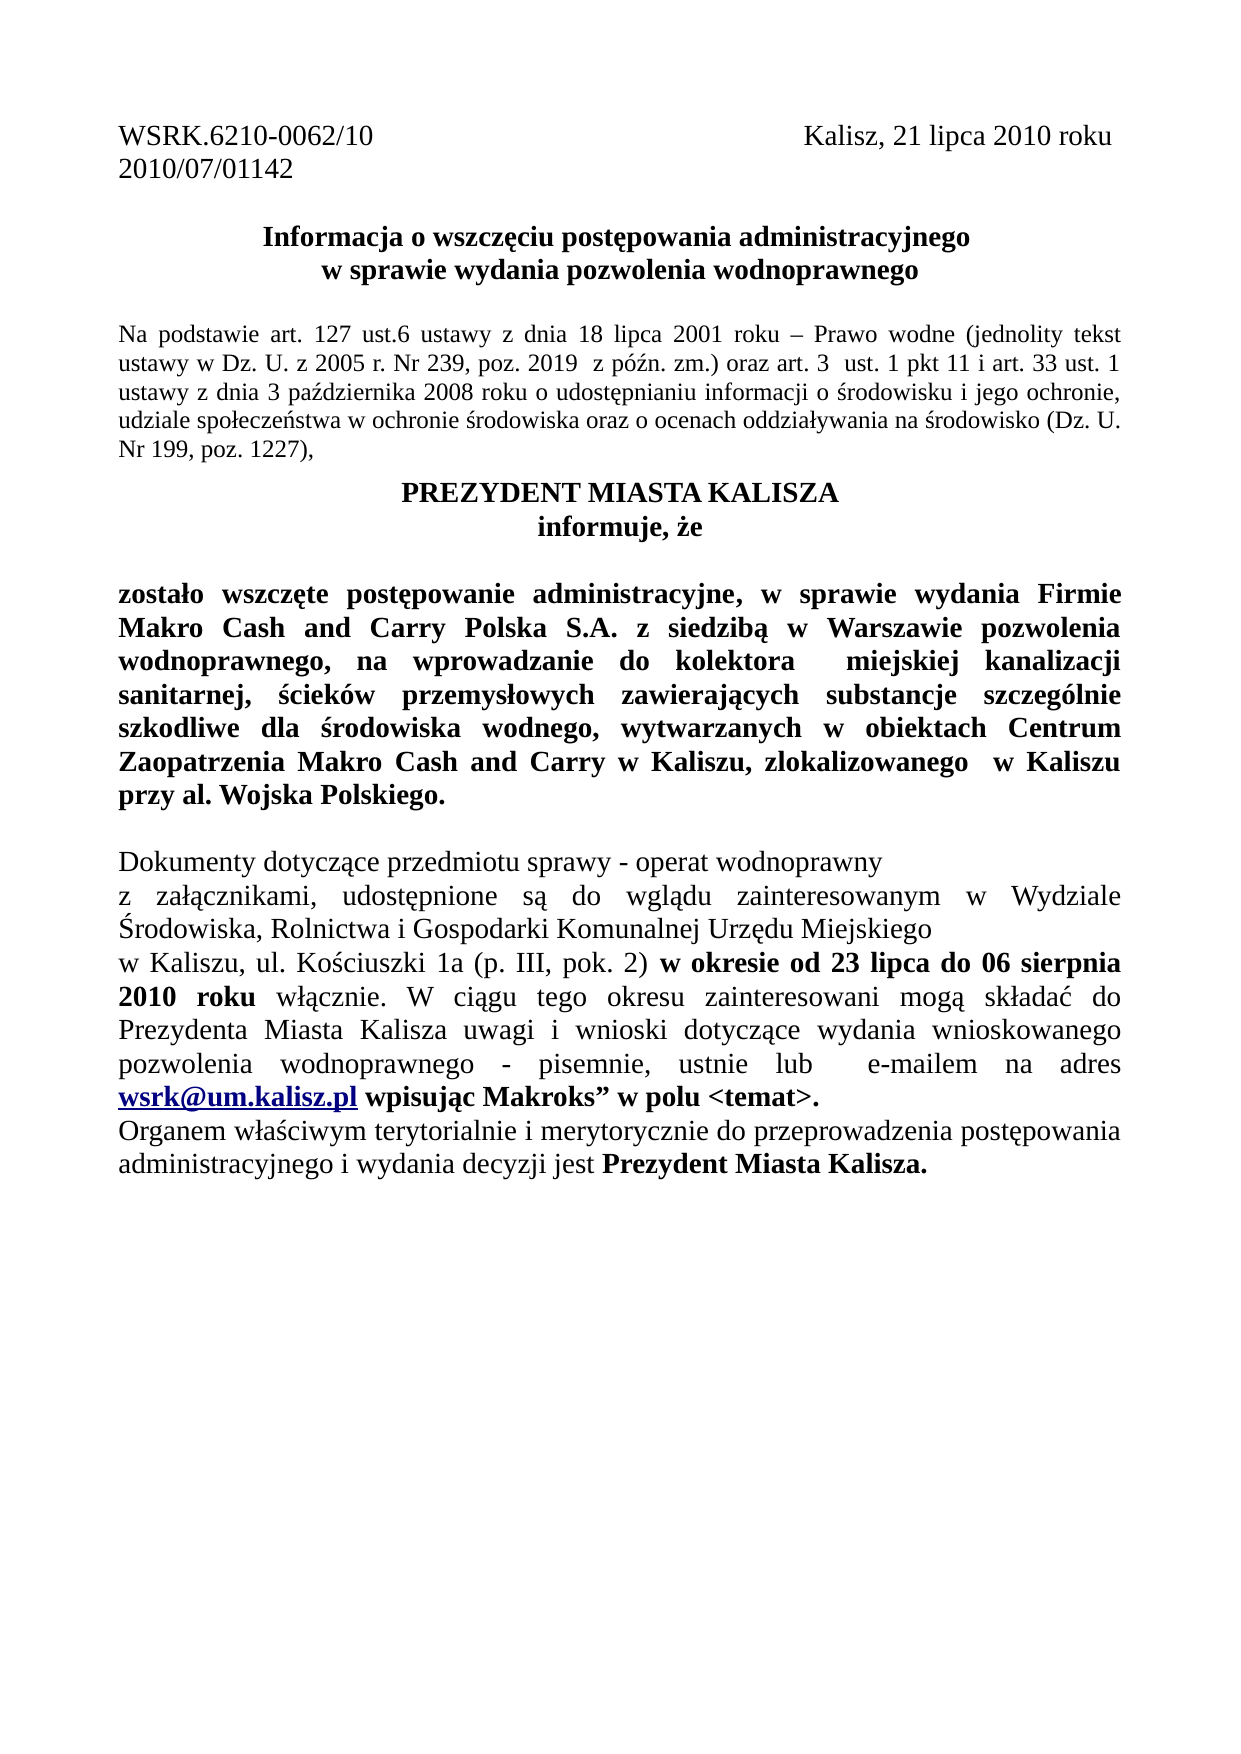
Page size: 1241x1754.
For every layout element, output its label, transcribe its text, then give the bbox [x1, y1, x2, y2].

text 2010/07/01142 [118, 152, 1122, 185]
text Na podstawie art. 127 ust.6 ustawy z dnia 18 lipca 2001 roku – Prawo wodne (jednolity tekst ustawy w Dz. U. z 2005 r. Nr 239, poz. 2019 z późn. zm.) oraz art. 3 ust. 1 pkt 11 i art. 33 ust. 1 ustawy z dnia 3 października 2008 roku o udostępnianiu informacji o środowisku i jego ochronie, udziale społeczeństwa w ochronie środowiska oraz o ocenach oddziaływania na środowisko (Dz. U. Nr 199, poz. 1227), [118, 319, 1122, 463]
text WSRK.6210-0062/10 Kalisz, 21 lipca 2010 roku [118, 118, 1122, 152]
text Organem właściwym terytorialnie i merytorycznie do przeprowadzenia postępowania administracyjnego i wydania decyzji jest Prezydent Miasta Kalisza. [118, 1113, 1122, 1180]
text Dokumenty dotyczące przedmiotu sprawy - operat wodnoprawny z załącznikami, udostępnione są do wglądu zainteresowanym w Wydziale Środowiska, Rolnictwa i Gospodarki Komunalnej Urzędu Miejskiego w Kaliszu, ul. Kościuszki 1a (p. III, pok. 2) w okresie od 23 lipca do 06 sierpnia 2010 roku włącznie. W ciągu tego okresu zainteresowani mogą składać do Prezydenta Miasta Kalisza uwagi i wnioski dotyczące wydania wnioskowanego pozwolenia wodnoprawnego - pisemnie, ustnie lub e-mailem na adres wsrk@um.kalisz.pl wpisując Makroks” w polu <temat>. [118, 844, 1122, 1113]
subtitle Informacja o wszczęciu postępowania administracyjnego [118, 219, 1122, 252]
text informuje, że [118, 509, 1122, 543]
subtitle PREZYDENT MIASTA KALISZA [118, 476, 1122, 509]
subtitle w sprawie wydania pozwolenia wodnoprawnego [118, 252, 1122, 286]
text zostało wszczęte postępowanie administracyjne, w sprawie wydania Firmie Makro Cash and Carry Polska S.A. z siedzibą w Warszawie pozwolenia wodnoprawnego, na wprowadzanie do kolektora miejskiej kanalizacji sanitarnej, ścieków przemysłowych zawierających substancje szczególnie szkodliwe dla środowiska wodnego, wytwarzanych w obiektach Centrum Zaopatrzenia Makro Cash and Carry w Kaliszu, zlokalizowanego w Kaliszu przy al. Wojska Polskiego. [118, 576, 1122, 811]
